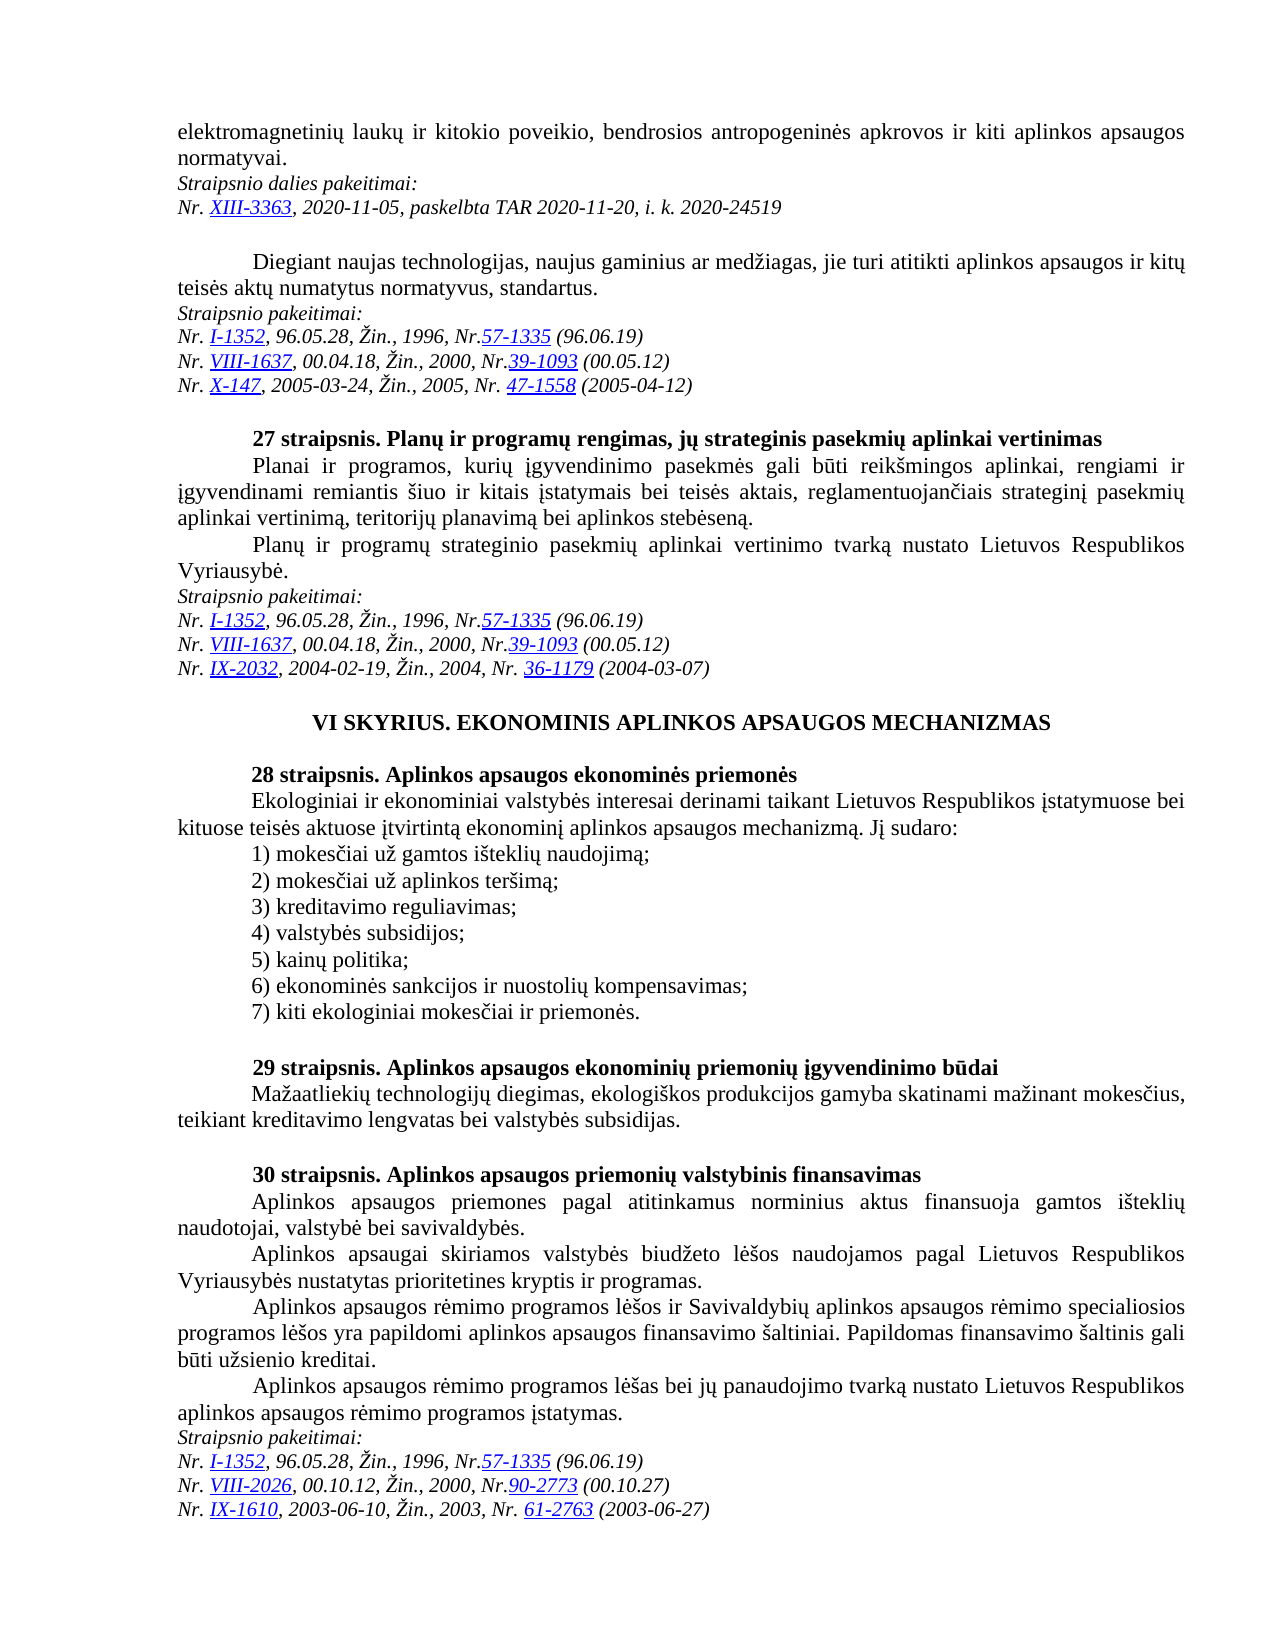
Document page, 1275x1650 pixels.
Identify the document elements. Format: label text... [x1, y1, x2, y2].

text 2) mokesčiai už aplinkos teršimą; [177, 867, 1186, 893]
text 28 straipsnis. Aplinkos apsaugos ekonominės priemonės [177, 761, 1186, 788]
text Ekologiniai ir ekonominiai valstybės interesai derinami taikant Lietuvos Respublikos įstatymuose bei kituose teisės aktuose įtvirtintą ekonominį aplinkos apsaugos mechanizmą. Jį sudaro: [177, 788, 1186, 840]
text Aplinkos apsaugos rėmimo programos lėšas bei jų panaudojimo tvarką nustato Lietuvos Respublikos aplinkos apsaugos rėmimo programos įstatymas. [177, 1372, 1186, 1425]
text Nr. VIII-1637, 00.04.18, Žin., 2000, Nr.39-1093 (00.05.12) [177, 632, 1186, 656]
text Mažaatliekių technologijų diegimas, ekologiškos produkcijos gamyba skatinami mažinant mokesčius, teikiant kreditavimo lengvatas bei valstybės subsidijas. [177, 1080, 1186, 1133]
text Nr. IX-1610, 2003-06-10, Žin., 2003, Nr. 61-2763 (2003-06-27) [177, 1497, 1186, 1521]
text elektromagnetinių laukų ir kitokio poveikio, bendrosios antropogeninės apkrovos ir kiti aplinkos apsaugos normatyvai. [177, 118, 1186, 171]
text Nr. I-1352, 96.05.28, Žin., 1996, Nr.57-1335 (96.06.19) [177, 1449, 1186, 1473]
text Aplinkos apsaugos priemones pagal atitinkamus norminius aktus finansuoja gamtos išteklių naudotojai, valstybė bei savivaldybės. [177, 1188, 1186, 1240]
text Nr. IX-2032, 2004-02-19, Žin., 2004, Nr. 36-1179 (2004-03-07) [177, 656, 1186, 680]
text Planų ir programų strateginio pasekmių aplinkai vertinimo tvarką nustato Lietuvos Respublikos Vyriausybė. [177, 531, 1186, 583]
text Nr. VIII-1637, 00.04.18, Žin., 2000, Nr.39-1093 (00.05.12) [177, 348, 1186, 373]
text Planai ir programos, kurių įgyvendinimo pasekmės gali būti reikšmingos aplinkai, rengiami ir įgyvendinami remiantis šiuo ir kitais įstatymais bei teisės aktais, reglamentuojančiais strateginį pasekmių aplinkai vertinimą, teritorijų planavimą bei aplinkos stebėseną. [177, 452, 1186, 531]
text Straipsnio pakeitimai: [177, 583, 1186, 608]
text Aplinkos apsaugai skiriamos valstybės biudžeto lėšos naudojamos pagal Lietuvos Respublikos Vyriausybės nustatytas prioritetines kryptis ir programas. [177, 1240, 1186, 1293]
text 3) kreditavimo reguliavimas; [177, 893, 1186, 919]
text Diegiant naujas technologijas, naujus gaminius ar medžiagas, jie turi atitikti aplinkos apsaugos ir kitų teisės aktų numatytus normatyvus, standartus. [177, 248, 1186, 300]
text Nr. X-147, 2005-03-24, Žin., 2005, Nr. 47-1558 (2005-04-12) [177, 373, 1186, 397]
text Nr. XIII-3363, 2020-11-05, paskelbta TAR 2020-11-20, i. k. 2020-24519 [177, 195, 1186, 219]
text 4) valstybės subsidijos; [177, 919, 1186, 946]
text Nr. I-1352, 96.05.28, Žin., 1996, Nr.57-1335 (96.06.19) [177, 608, 1186, 632]
text 30 straipsnis. Aplinkos apsaugos priemonių valstybinis finansavimas [177, 1161, 1186, 1188]
text Nr. I-1352, 96.05.28, Žin., 1996, Nr.57-1335 (96.06.19) [177, 324, 1186, 348]
text Nr. VIII-2026, 00.10.12, Žin., 2000, Nr.90-2773 (00.10.27) [177, 1473, 1186, 1497]
text 7) kiti ekologiniai mokesčiai ir priemonės. [177, 998, 1186, 1025]
text VI SKYRIUS. EKONOMINIS APLINKOS APSAUGOS MECHANIZMAS [177, 708, 1186, 735]
text Straipsnio pakeitimai: [177, 300, 1186, 324]
text 1) mokesčiai už gamtos išteklių naudojimą; [177, 840, 1186, 867]
text Straipsnio pakeitimai: [177, 1425, 1186, 1449]
text Aplinkos apsaugos rėmimo programos lėšos ir Savivaldybių aplinkos apsaugos rėmimo specialiosios programos lėšos yra papildomi aplinkos apsaugos finansavimo šaltiniai. Papildomas finansavimo šaltinis gali būti užsienio kreditai. [177, 1293, 1186, 1372]
text 27 straipsnis. Planų ir programų rengimas, jų strateginis pasekmių aplinkai vertinimas [252, 425, 1186, 452]
text 29 straipsnis. Aplinkos apsaugos ekonominių priemonių įgyvendinimo būdai [177, 1053, 1186, 1080]
text Straipsnio dalies pakeitimai: [177, 171, 1186, 195]
text 6) ekonominės sankcijos ir nuostolių kompensavimas; [177, 972, 1186, 998]
text 5) kainų politika; [177, 946, 1186, 972]
